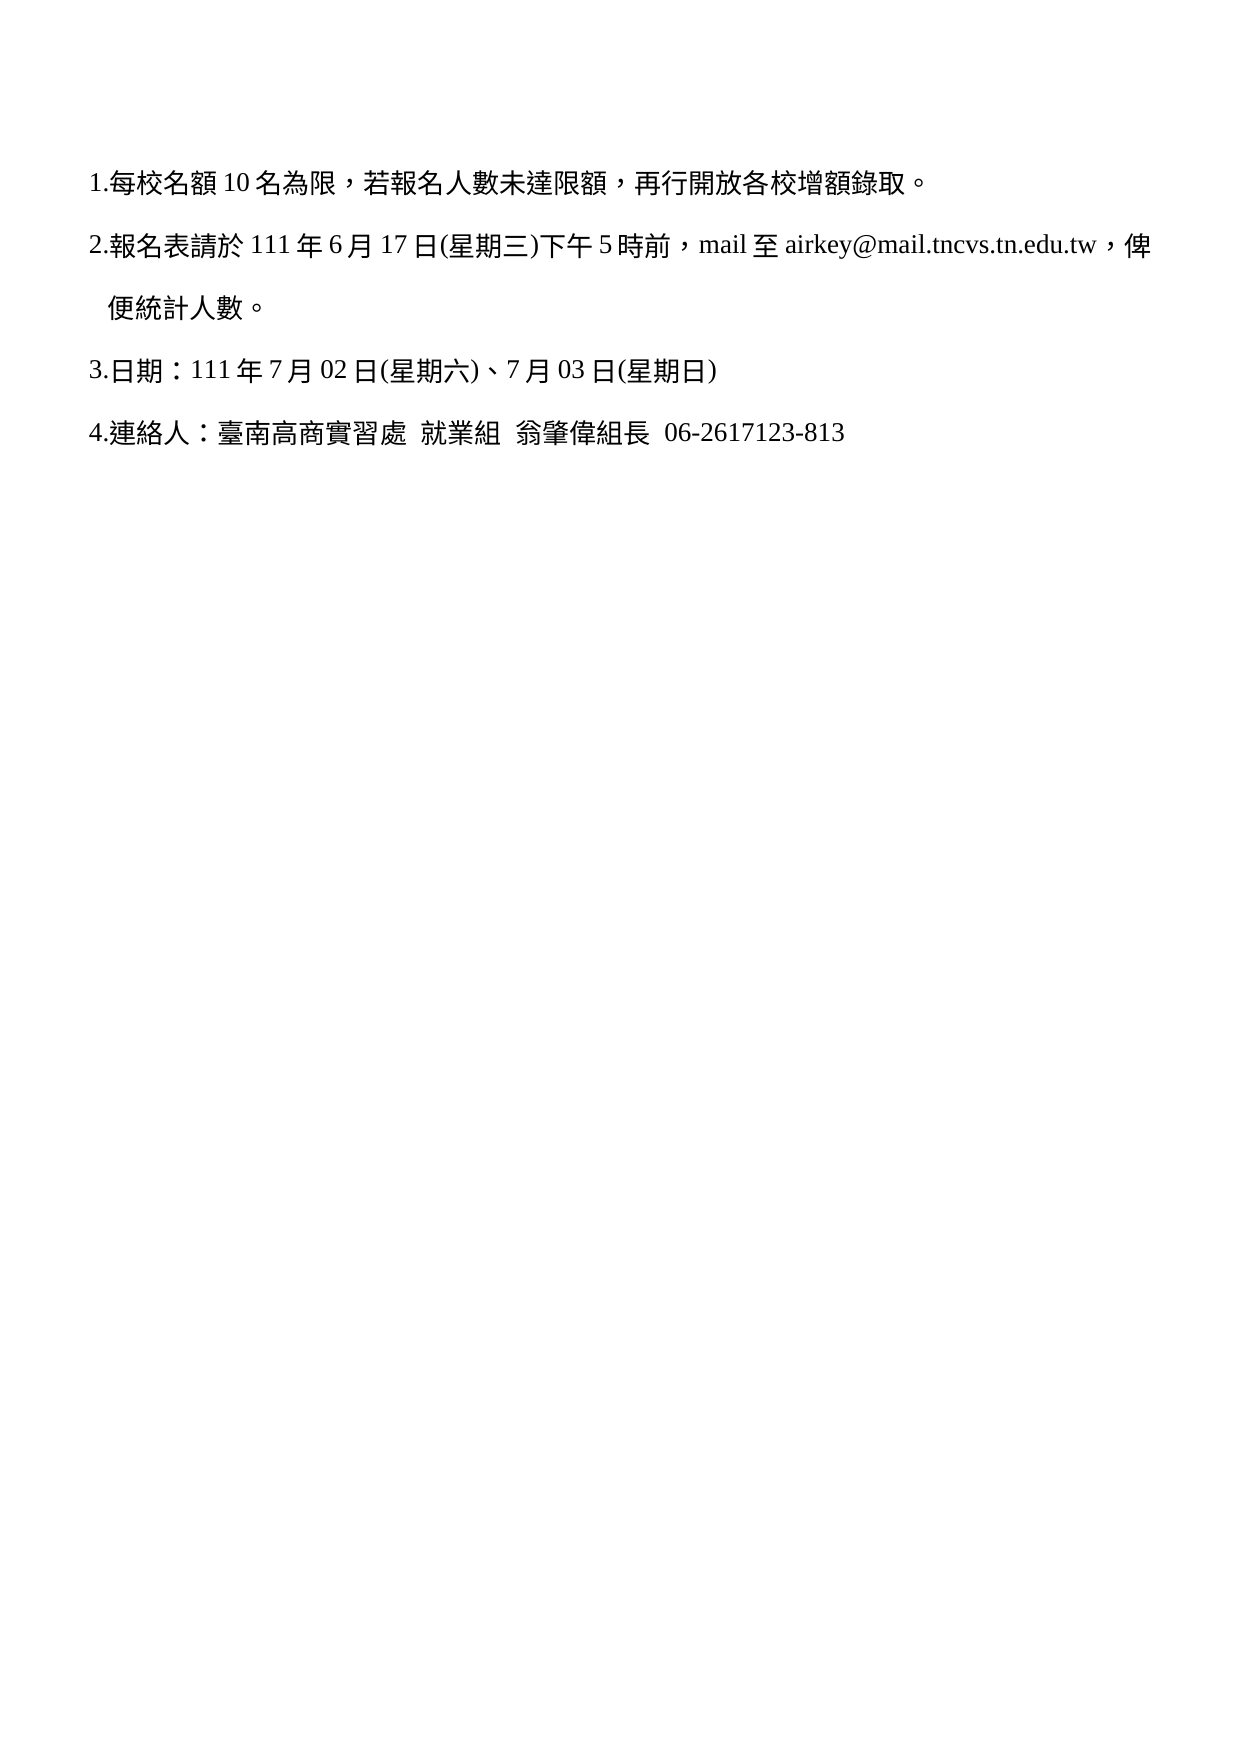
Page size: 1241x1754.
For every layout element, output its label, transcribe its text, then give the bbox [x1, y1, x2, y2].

text 2.報名表請於111年6月17日(星期三)下午5時前，mail至airkey@mail.tncvs.tn.edu.tw，俾便統計人數。 [89, 202, 1152, 327]
text 3.日期：111年7月02日(星期六)、7月03日(星期日) [89, 327, 1152, 390]
text 4.連絡人：臺南高商實習處 就業組 翁肇偉組長 06-2617123-813 [89, 390, 1152, 452]
text 1.每校名額10名為限，若報名人數未達限額，再行開放各校增額錄取。 [89, 140, 1152, 202]
